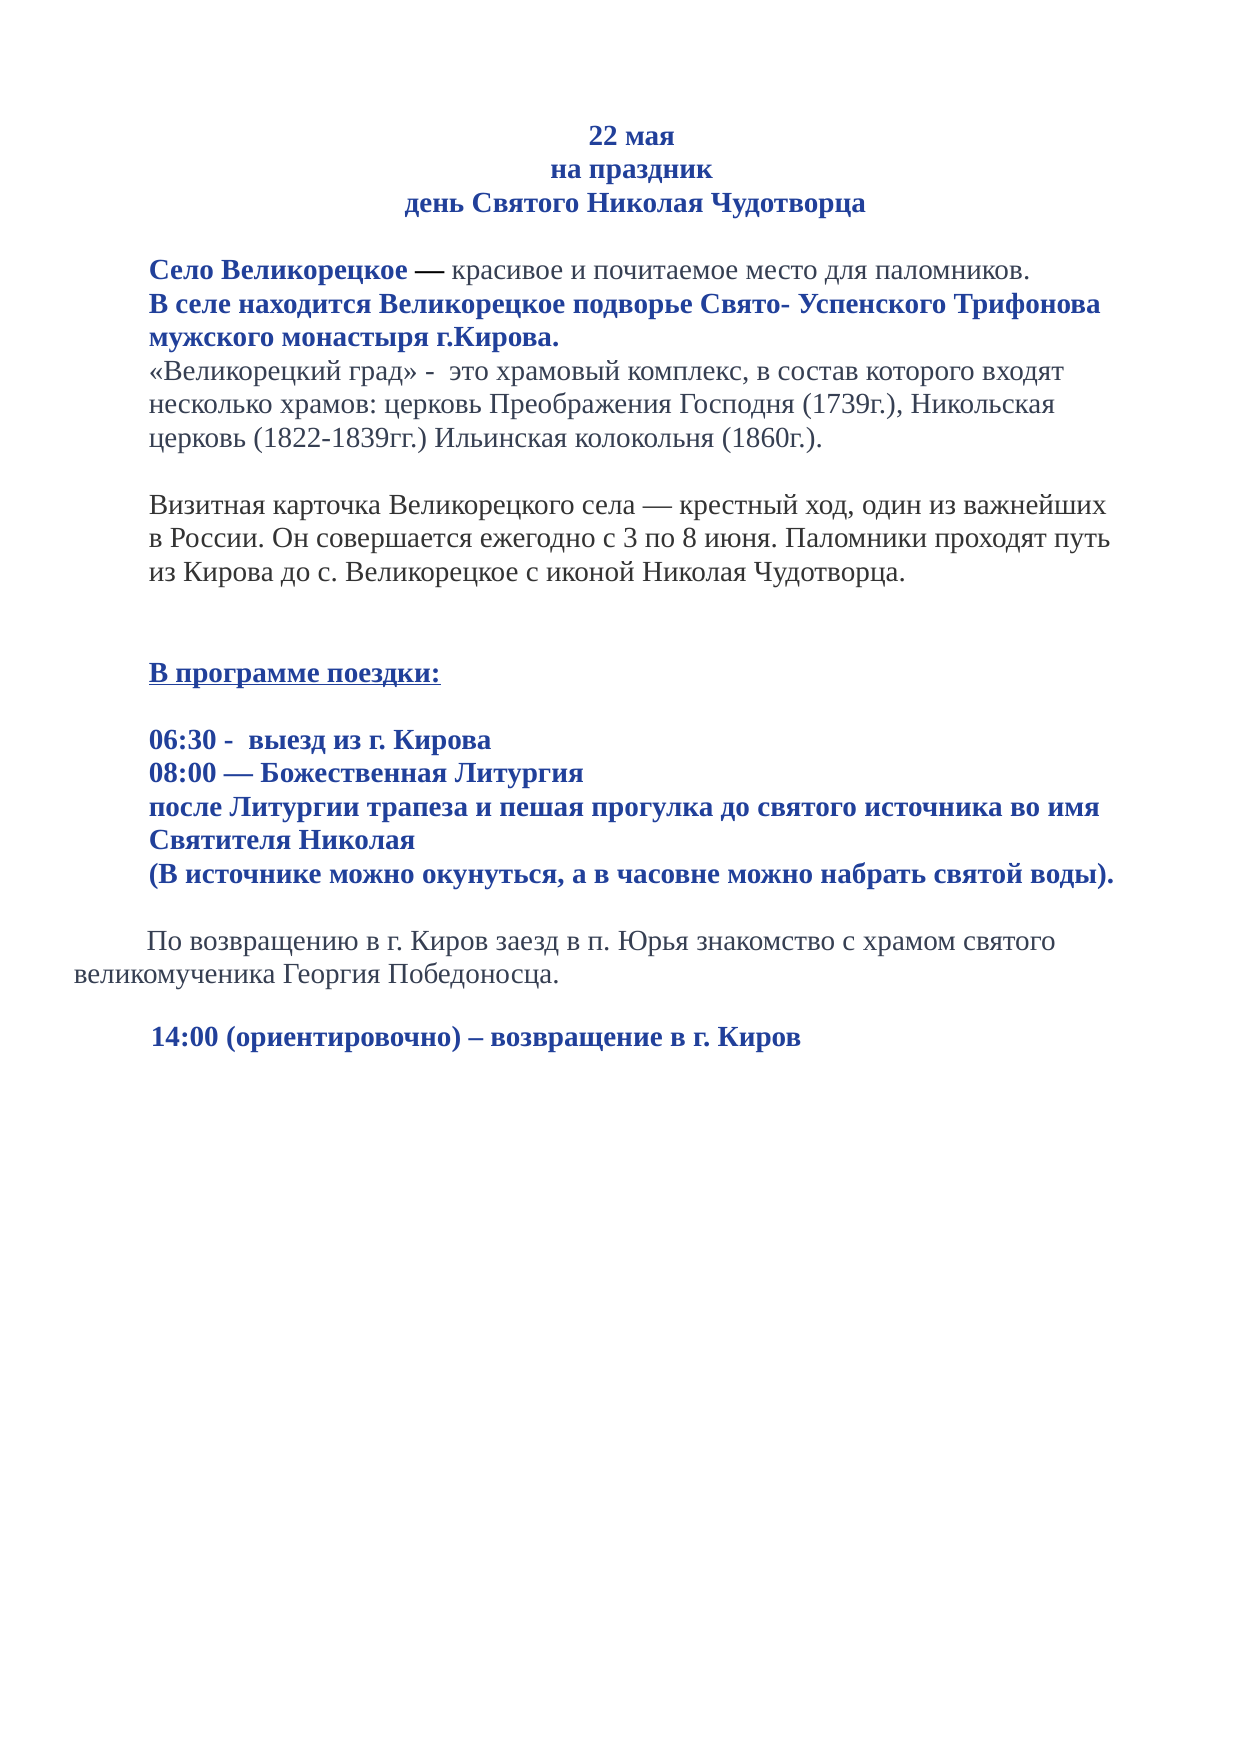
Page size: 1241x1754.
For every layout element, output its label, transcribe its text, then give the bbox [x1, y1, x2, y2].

list после Литургии трапеза и пешая прогулка до святого источника во имя Святителя Николая [111, 789, 1122, 856]
list (В источнике можно окунуться, а в часовне можно набрать святой воды). [111, 856, 1122, 889]
text По возвращению в г. Киров заезд в п. Юрья знакомство с храмом святого великомученика Георгия Победоносца. [73, 923, 1122, 990]
list Визитная карточка Великорецкого села — крестный ход, один из важнейших в России. Он совершается ежегодно с 3 по 8 июня. Паломники проходят путь из Кирова до с. Великорецкое с иконой Николая Чудотворца. [111, 487, 1122, 588]
list 06:30 - выезд из г. Кирова [111, 722, 1122, 755]
list «Великорецкий град» - это храмовый комплекс, в состав которого входят несколько храмов: церковь Преображения Господня (1739г.), Никольская церковь (1822-1839гг.) Ильинская колокольня (1860г.). [111, 353, 1122, 453]
list В программе поездки: [111, 655, 1122, 688]
list на праздник [111, 152, 1122, 185]
list В селе находится Великорецкое подворье Свято- Успенского Трифонова мужского монастыря г.Кирова. [111, 286, 1122, 353]
text 14:00 (ориентировочно) – возвращение в г. Киров [73, 1019, 1122, 1052]
list 08:00 — Божественная Литургия [111, 755, 1122, 789]
list день Святого Николая Чудотворца [111, 185, 1122, 219]
list 22 мая [111, 118, 1122, 152]
list Село Великорецкое — красивое и почитаемое место для паломников. [111, 252, 1122, 286]
